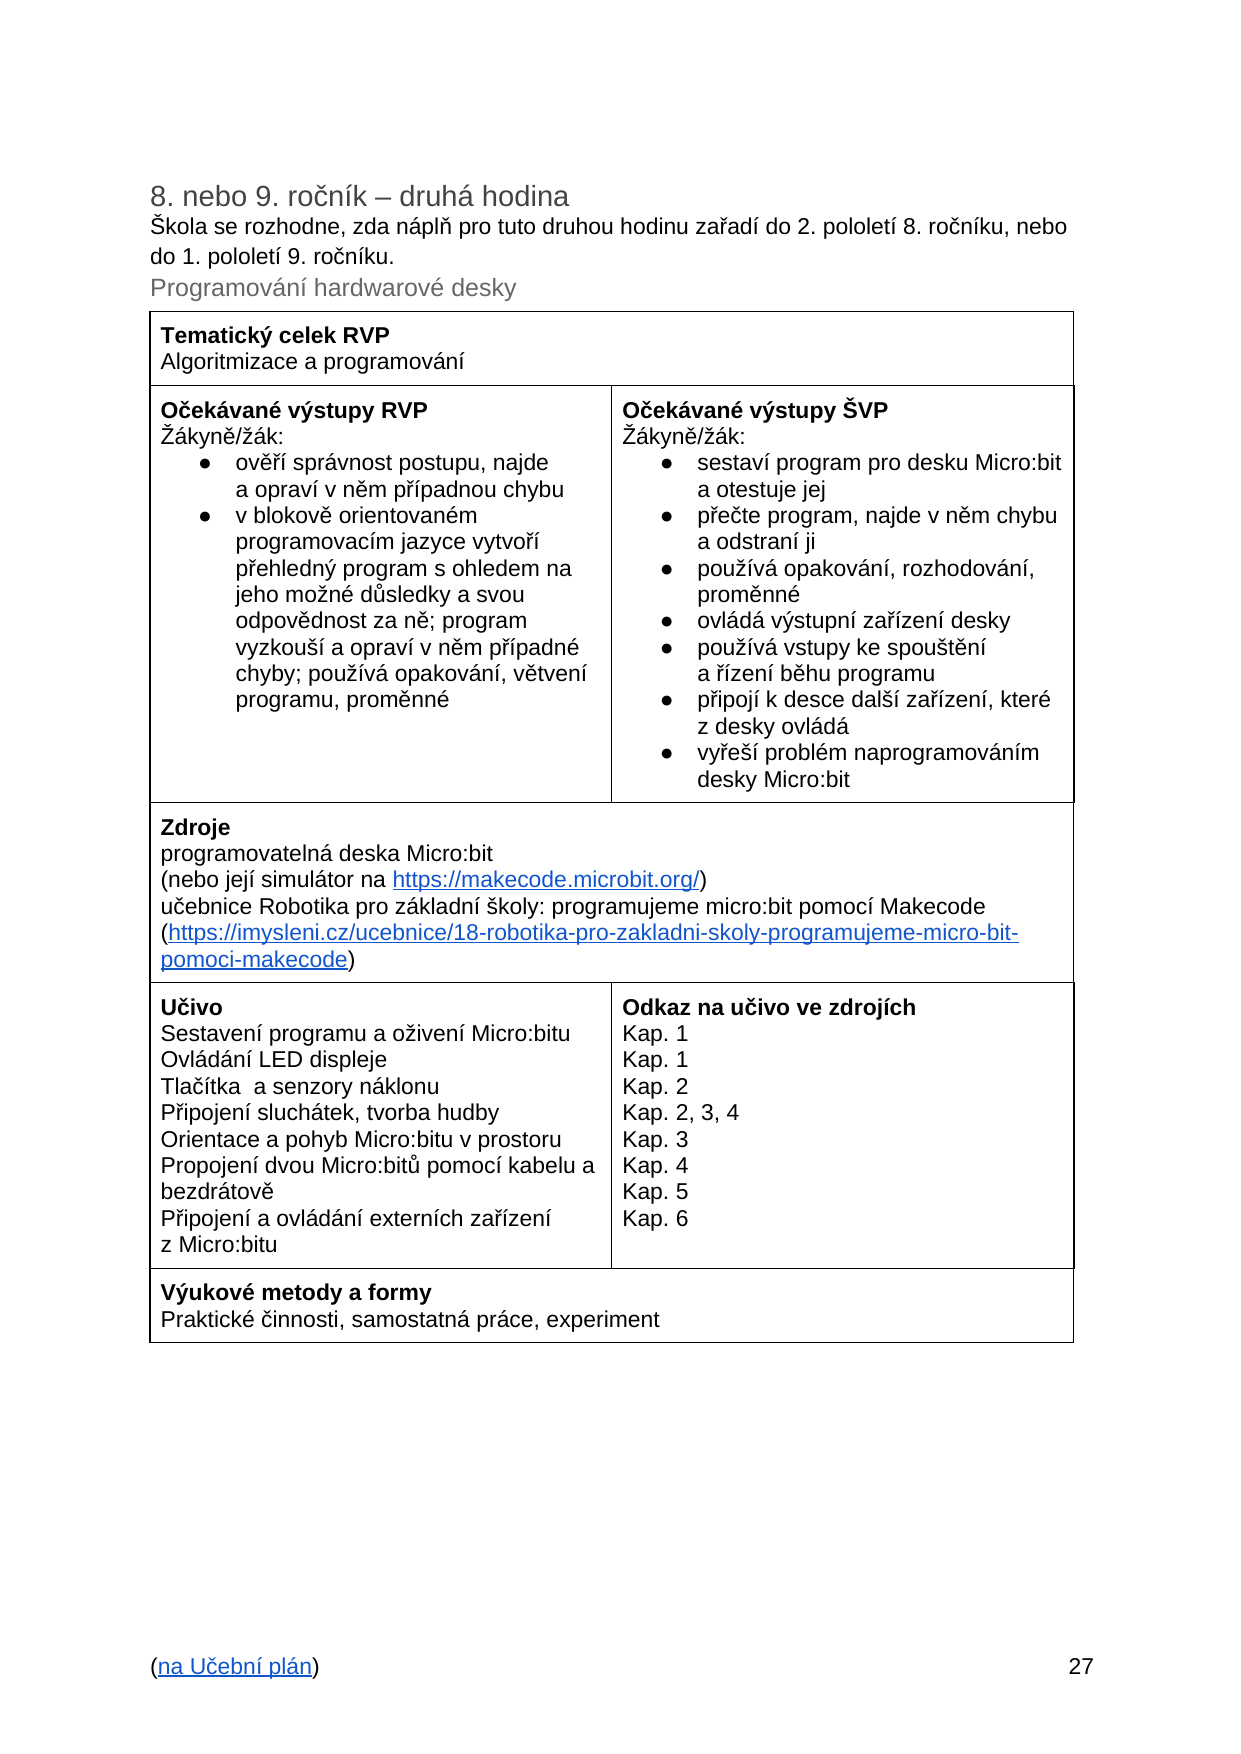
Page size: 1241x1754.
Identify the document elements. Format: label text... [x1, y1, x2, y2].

table_cell Zdroje programovatelná deska Micro:bit (nebo její simulátor na https://makecode.microbit.org/) učebnice Robotika pro základní školy: programujeme micro:bit pomocí Makecode (https://imysleni.cz/ucebnice/18-robotika-pro-zakladni-skoly-programujeme-micro-bit-pomoci-makecode) [151, 803, 1073, 982]
text Škola se rozhodne, zda náplň pro tuto druhou hodinu zařadí do 2. pololetí 8. ročníku, nebo do 1. pololetí 9. ročníku. [150, 213, 1090, 269]
table_cell Očekávané výstupy ŠVP Žákyně/žák: sestaví program pro desku Micro:bit a otestuje jej přečte program, najde v něm chybu a odstraní ji používá opakování, rozhodování, proměnné ovládá výstupní zařízení desky používá vstupy ke spouštění a řízení běhu programu připojí k desce další zařízení, které z desky ovládá vyřeší problém naprogramováním desky Micro:bit [612, 386, 1073, 802]
subtitle Programování hardwarové desky [150, 273, 1090, 302]
table_header Tematický celek RVP Algoritmizace a programování [151, 312, 1073, 385]
table_cell Odkaz na učivo ve zdrojích Kap. 1 Kap. 1 Kap. 2 Kap. 2, 3, 4 Kap. 3 Kap. 4 Kap. 5 Kap. 6 [612, 983, 1073, 1268]
table_cell Výukové metody a formy Praktické činnosti, samostatná práce, experiment [151, 1269, 1073, 1342]
subtitle 8. nebo 9. ročník – druhá hodina [150, 179, 1090, 213]
table_cell Očekávané výstupy RVP Žákyně/žák: ověří správnost postupu, najde a opraví v něm případnou chybu v blokově orientovaném programovacím jazyce vytvoří přehledný program s ohledem na jeho možné důsledky a svou odpovědnost za ně; program vyzkouší a opraví v něm případné chyby; používá opakování, větvení programu, proměnné [151, 386, 611, 802]
table_cell Učivo Sestavení programu a oživení Micro:bitu Ovládání LED displeje Tlačítka a senzory náklonu Připojení sluchátek, tvorba hudby Orientace a pohyb Micro:bitu v prostoru Propojení dvou Micro:bitů pomocí kabelu a bezdrátově Připojení a ovládání externích zařízení z Micro:bitu [151, 983, 611, 1268]
